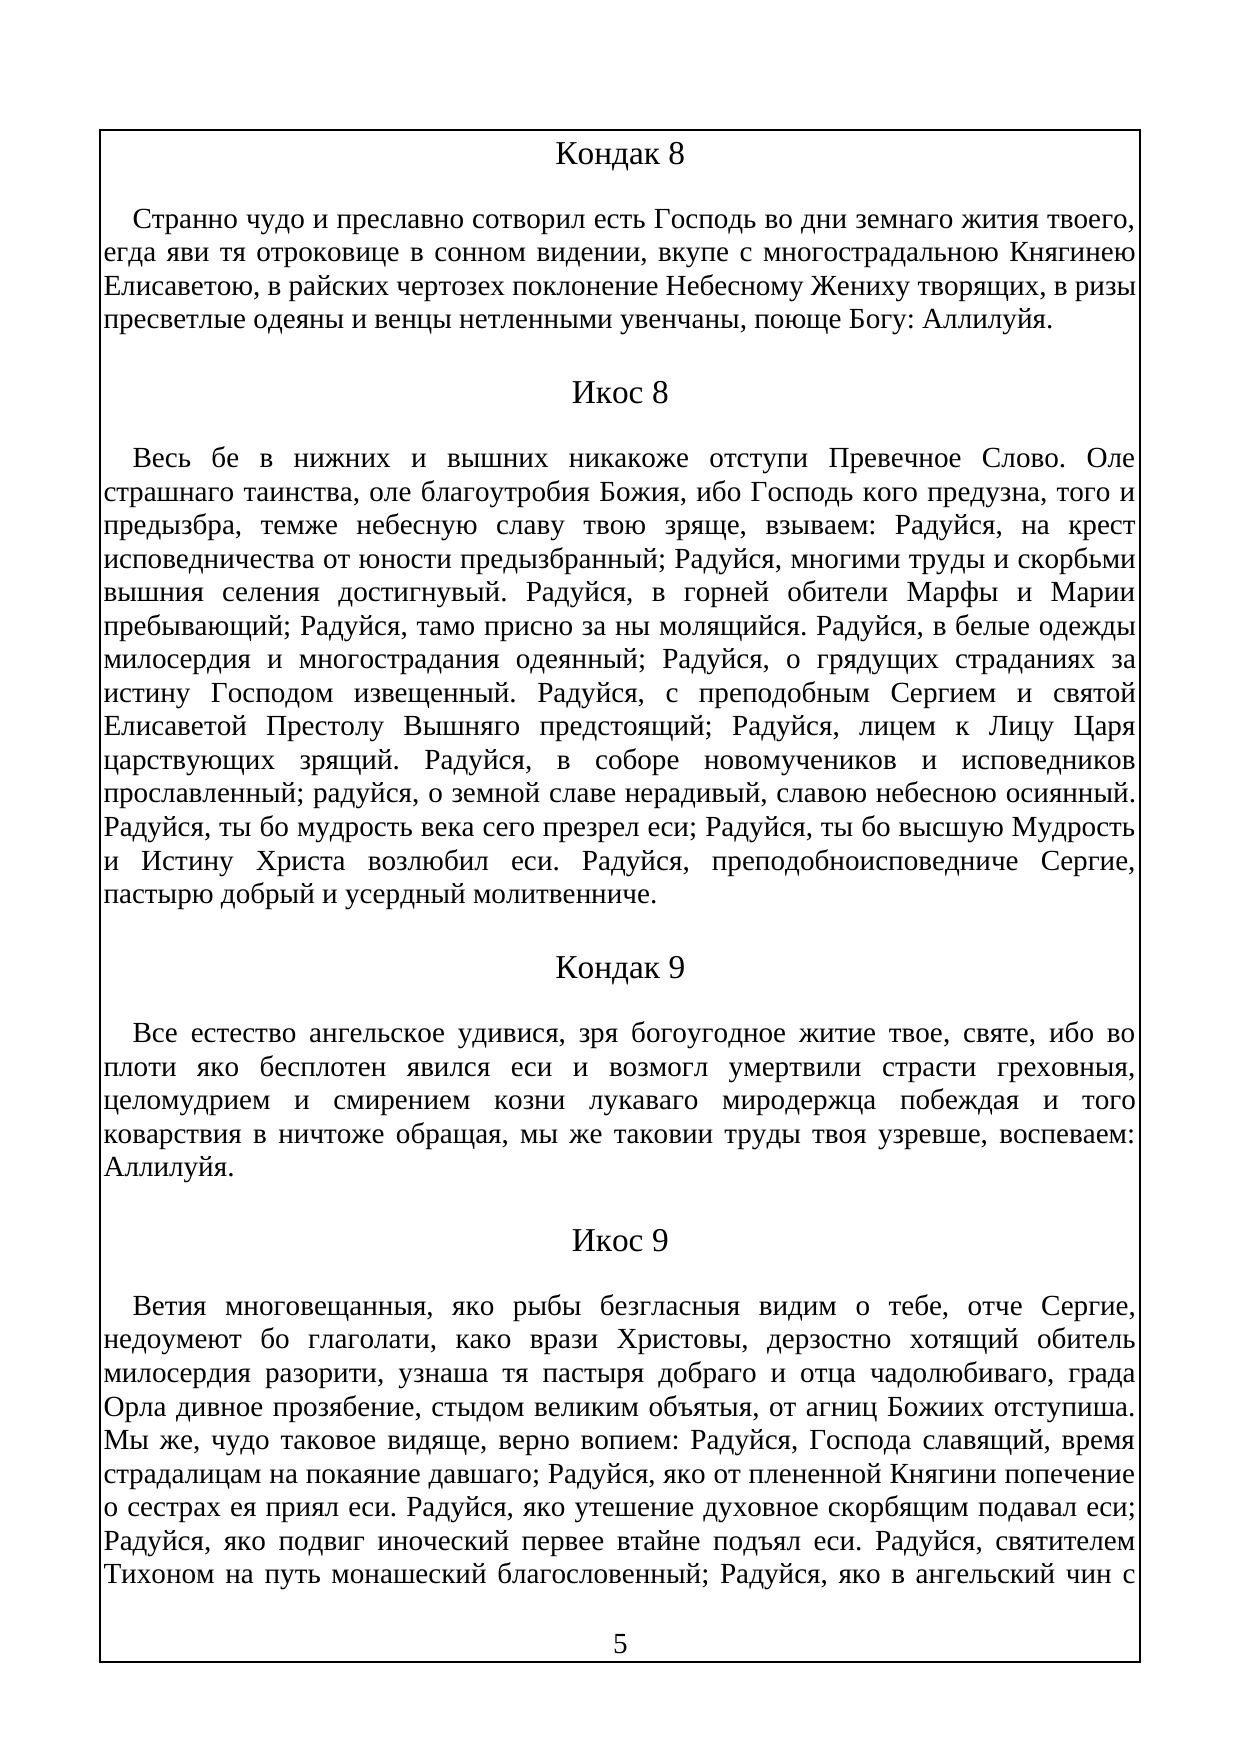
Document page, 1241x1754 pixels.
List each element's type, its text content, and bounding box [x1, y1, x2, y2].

text Ветия многовещанныя, яко рыбы безгласныя видим о тебе, отче Сергие, недоумеют бо глаголати, како врази Христовы, дерзостно хотящий обитель милосердия разорити, узнаша тя пастыря добраго и отца чадолюбиваго, града Орла дивное прозябение, стыдом великим объятыя, от агниц Божиих отступиша. Мы же, чудо таковое видяще, верно вопием: Радуйся, Господа славящий, время страдалицам на покаяние давшаго; Радуйся, яко от плененной Княгини попечение о сестрах ея приял еси. Радуйся, яко утешение духовное скорбящим подавал еси; Радуйся, яко подвиг иноческий первее втайне подъял еси. Радуйся, святителем Тихоном на путь монашеский благословенный; Радуйся, яко в ангельский чин с [103, 1288, 1137, 1590]
text Все естество ангельское удивися, зря богоугодное житие твое, святе, ибо во плоти яко бесплотен явился еси и возмогл умертвили страсти греховныя, целомудрием и смирением козни лукаваго миродержца побеждая и того коварствия в ничтоже обращая, мы же таковии труды твоя узревше, воспеваем: Аллилуйя. [103, 1015, 1137, 1183]
text Странно чудо и преславно сотворил есть Господь во дни земнаго жития твоего, егда яви тя отроковице в сонном видении, вкупе с многострадальною Княгинею Елисаветою, в райских чертозех поклонение Небесному Жениху творящих, в ризы пресветлые одеяны и венцы нетленными увенчаны, поюще Богу: Аллилуйя. [103, 201, 1137, 335]
subtitle Кондак 9 [103, 947, 1137, 986]
text Весь бе в нижних и вышних никакоже отступи Превечное Слово. Оле страшнаго таинства, оле благоутробия Божия, ибо Господь кого предузна, того и предызбра, темже небесную славу твою зряще, взываем: Радуйся, на крест исповедничества от юности предызбранный; Радуйся, многими труды и скорбьми вышния селения достигнувый. Радуйся, в горней обители Марфы и Марии пребывающий; Радуйся, тамо присно за ны молящийся. Радуйся, в белые одежды милосердия и многострадания одеянный; Радуйся, о грядущих страданиях за истину Господом извещенный. Радуйся, с преподобным Сергием и святой Елисаветой Престолу Вышняго предстоящий; Радуйся, лицем к Лицу Царя царствующих зрящий. Радуйся, в соборе новомучеников и исповедников прославленный; радуйся, о земной славе нерадивый, славою небесною осиянный. Радуйся, ты бо мудрость века сего презрел еси; Радуйся, ты бо высшую Мудрость и Истину Христа возлюбил еси. Радуйся, преподобноисповедниче Сергие, пастырю добрый и усердный молитвенниче. [103, 440, 1137, 910]
subtitle Икос 8 [103, 372, 1137, 411]
subtitle Кондак 8 [103, 133, 1137, 171]
subtitle Икос 9 [103, 1220, 1137, 1259]
